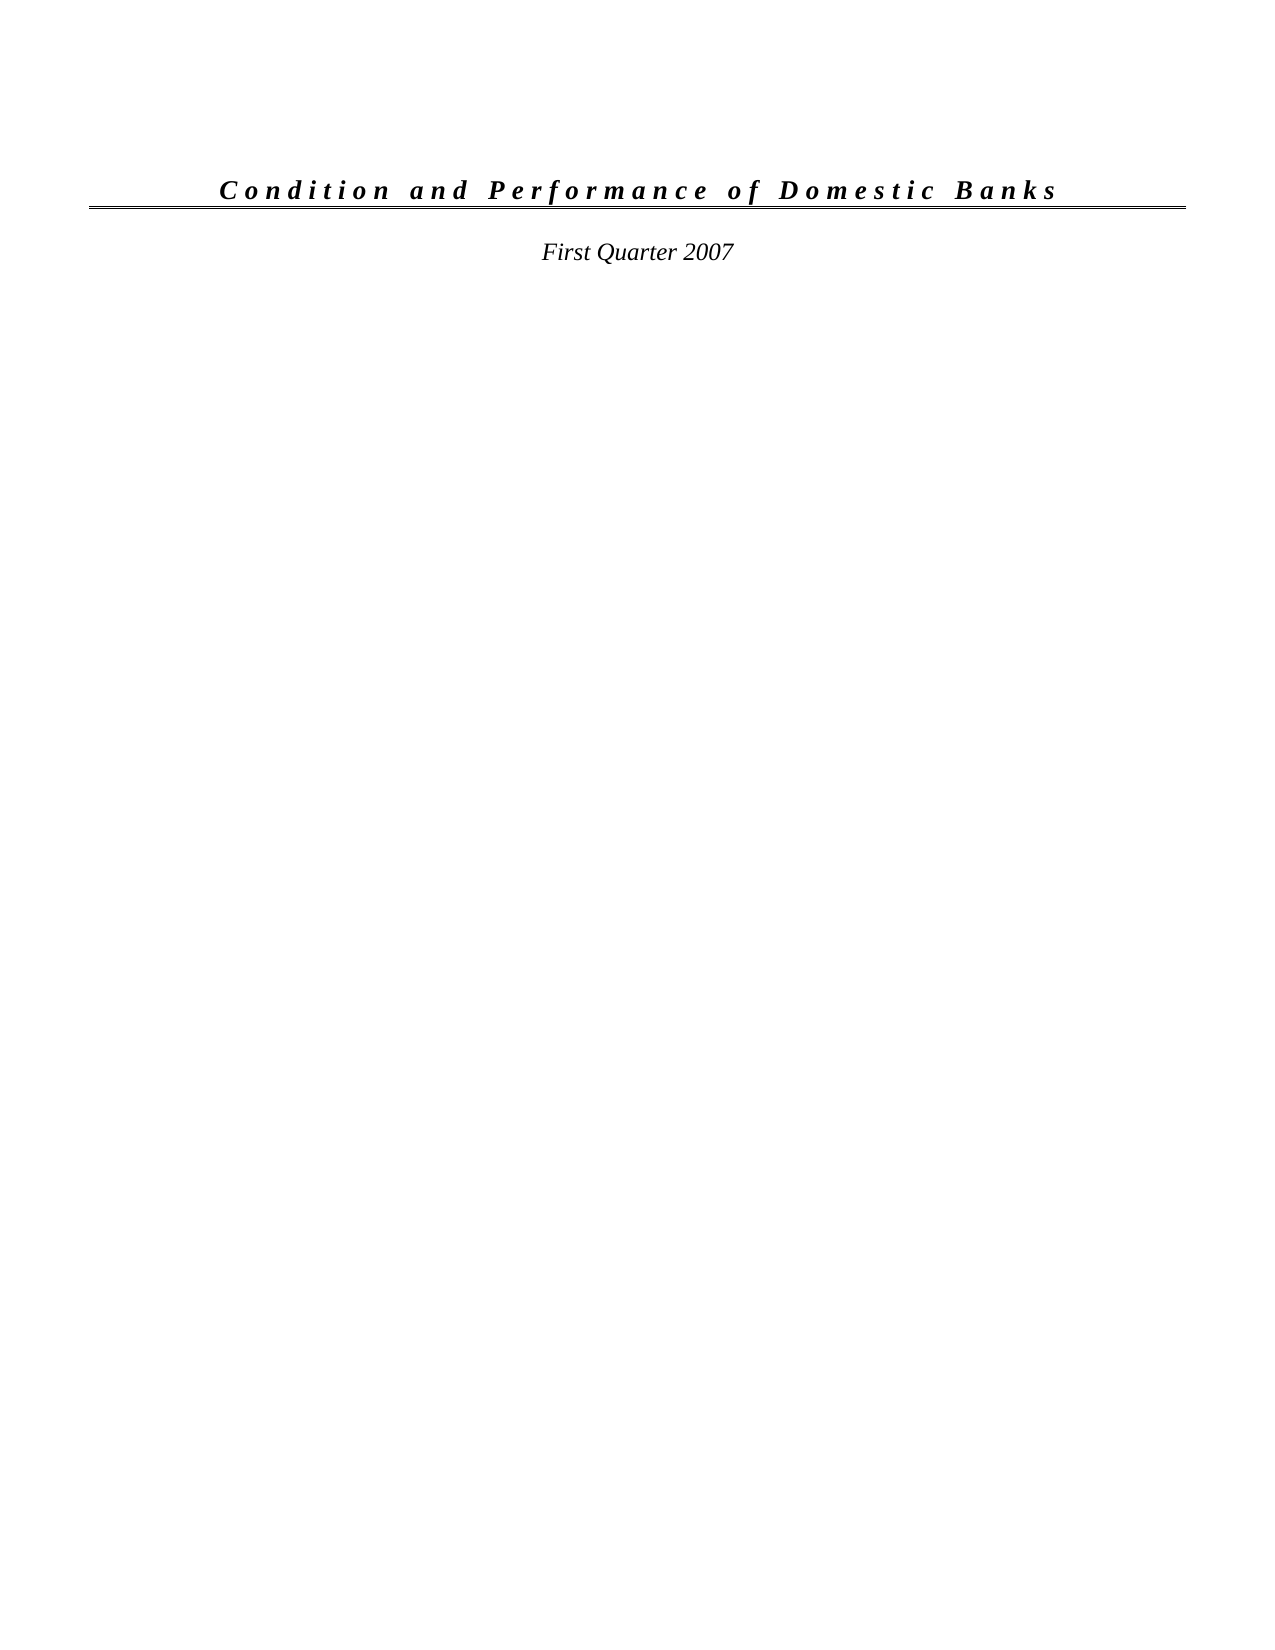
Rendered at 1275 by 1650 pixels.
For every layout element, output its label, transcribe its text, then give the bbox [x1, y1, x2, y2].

subtitle First Quarter 2007 [89, 234, 1186, 267]
subtitle Condition and Performance of Domestic Banks [89, 173, 1186, 206]
